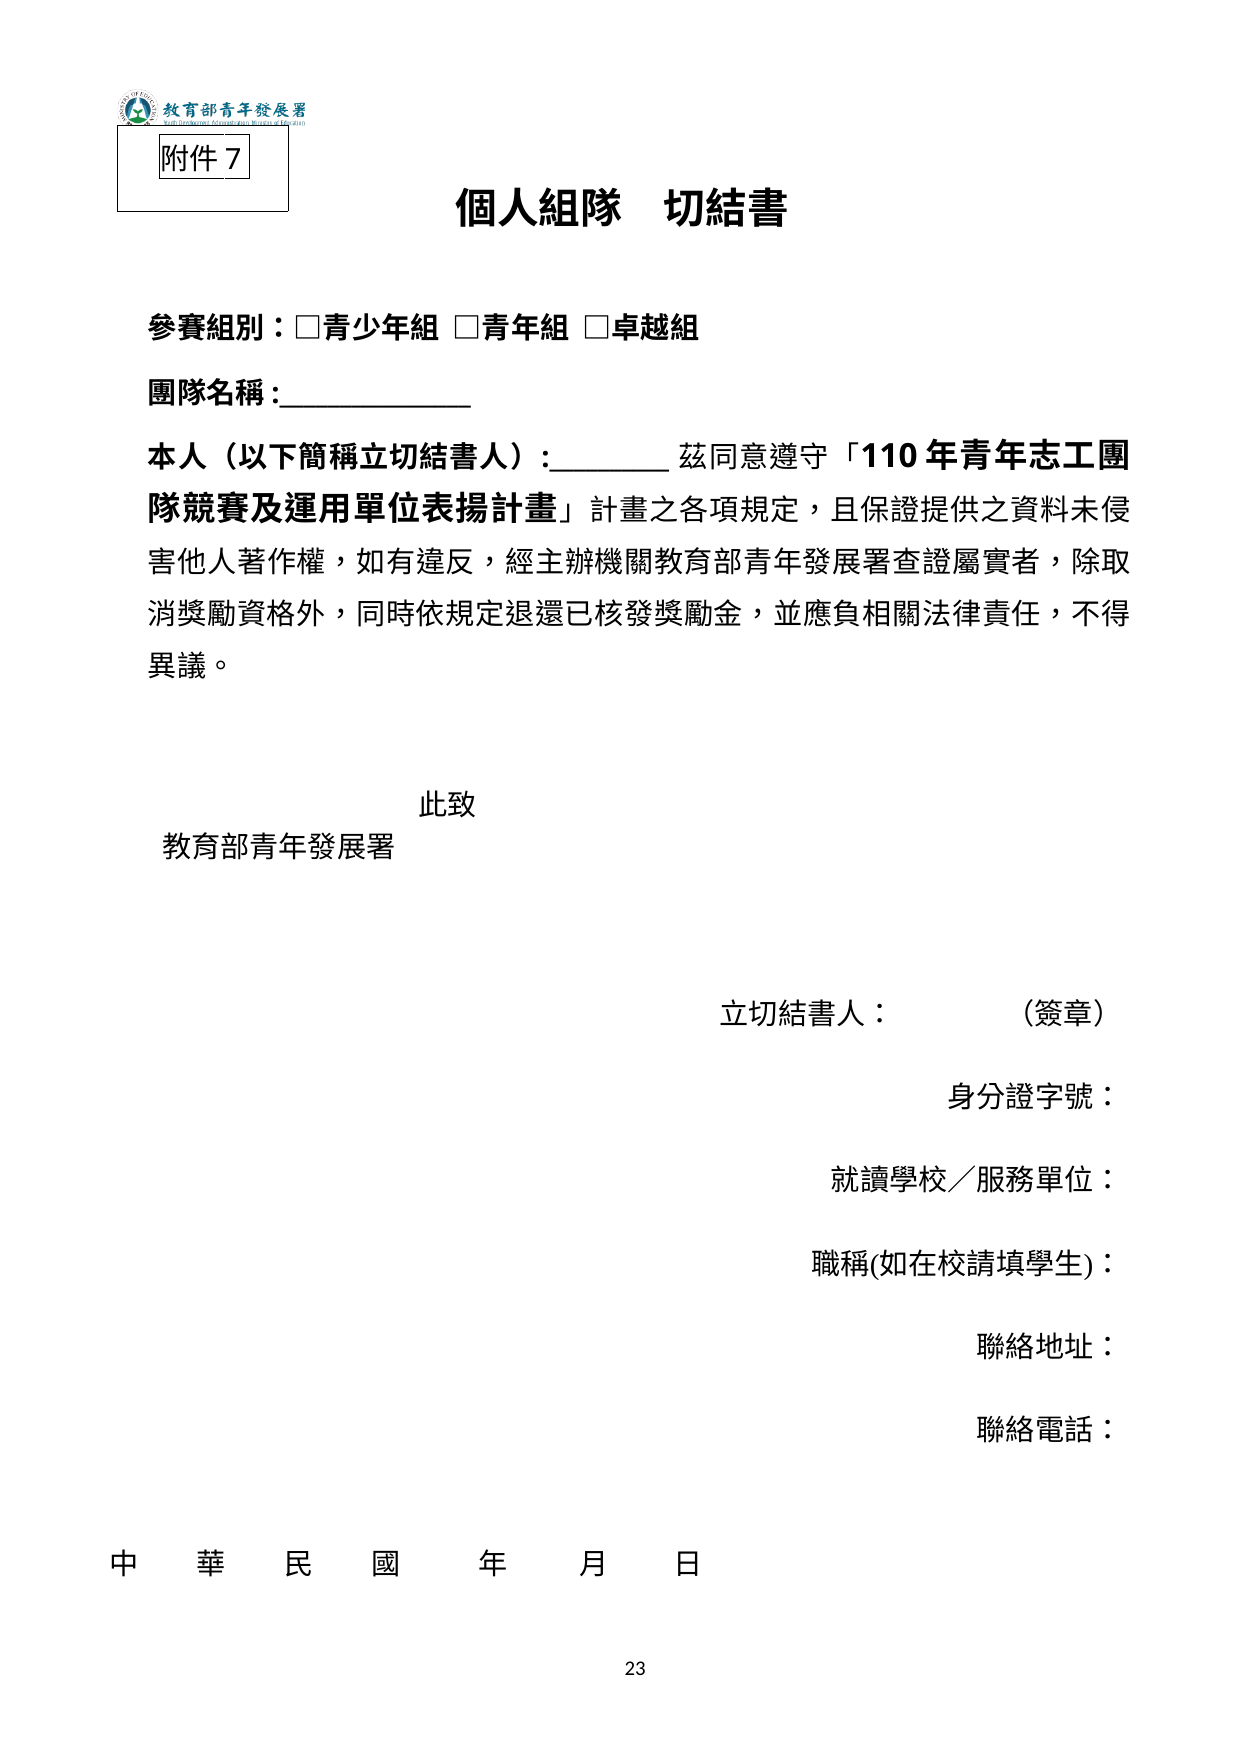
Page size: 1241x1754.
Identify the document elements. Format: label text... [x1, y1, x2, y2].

text 此致 [368, 782, 1122, 824]
text 職稱(如在校請填學生)： [118, 1241, 1122, 1282]
text 身分證字號： [118, 1074, 1122, 1116]
text 附件7 [145, 133, 273, 178]
text 中 華 民 國 年 月 日 [109, 1532, 1072, 1584]
picture [117, 89, 306, 131]
text 聯絡地址： [118, 1324, 1122, 1366]
text 立切結書人： （簽章） [118, 991, 1122, 1032]
text 教育部青年發展署 [118, 824, 1122, 866]
text 個人組隊 切結書 [115, 187, 1126, 232]
text 就讀學校／服務單位： [118, 1157, 1122, 1199]
text 本人（以下簡稱立切結書人）:__________ 茲同意遵守「110年青年志工團隊競賽及運用單位表揚計畫」計畫之各項規定，且保證提供之資料未侵害他人著作權，如有違反，經主辦機關教育部青年發展署查證屬實者，除取消獎勵資格外，同時依規定退還已核發獎勵金，並應負相關法律責任，不得異議。 [148, 426, 1131, 687]
text 團隊名稱 :________________ [148, 362, 1131, 414]
text 參賽組別：□青少年組 □青年組 □卓越組 [148, 297, 1131, 349]
text 聯絡電話： [118, 1407, 1122, 1449]
